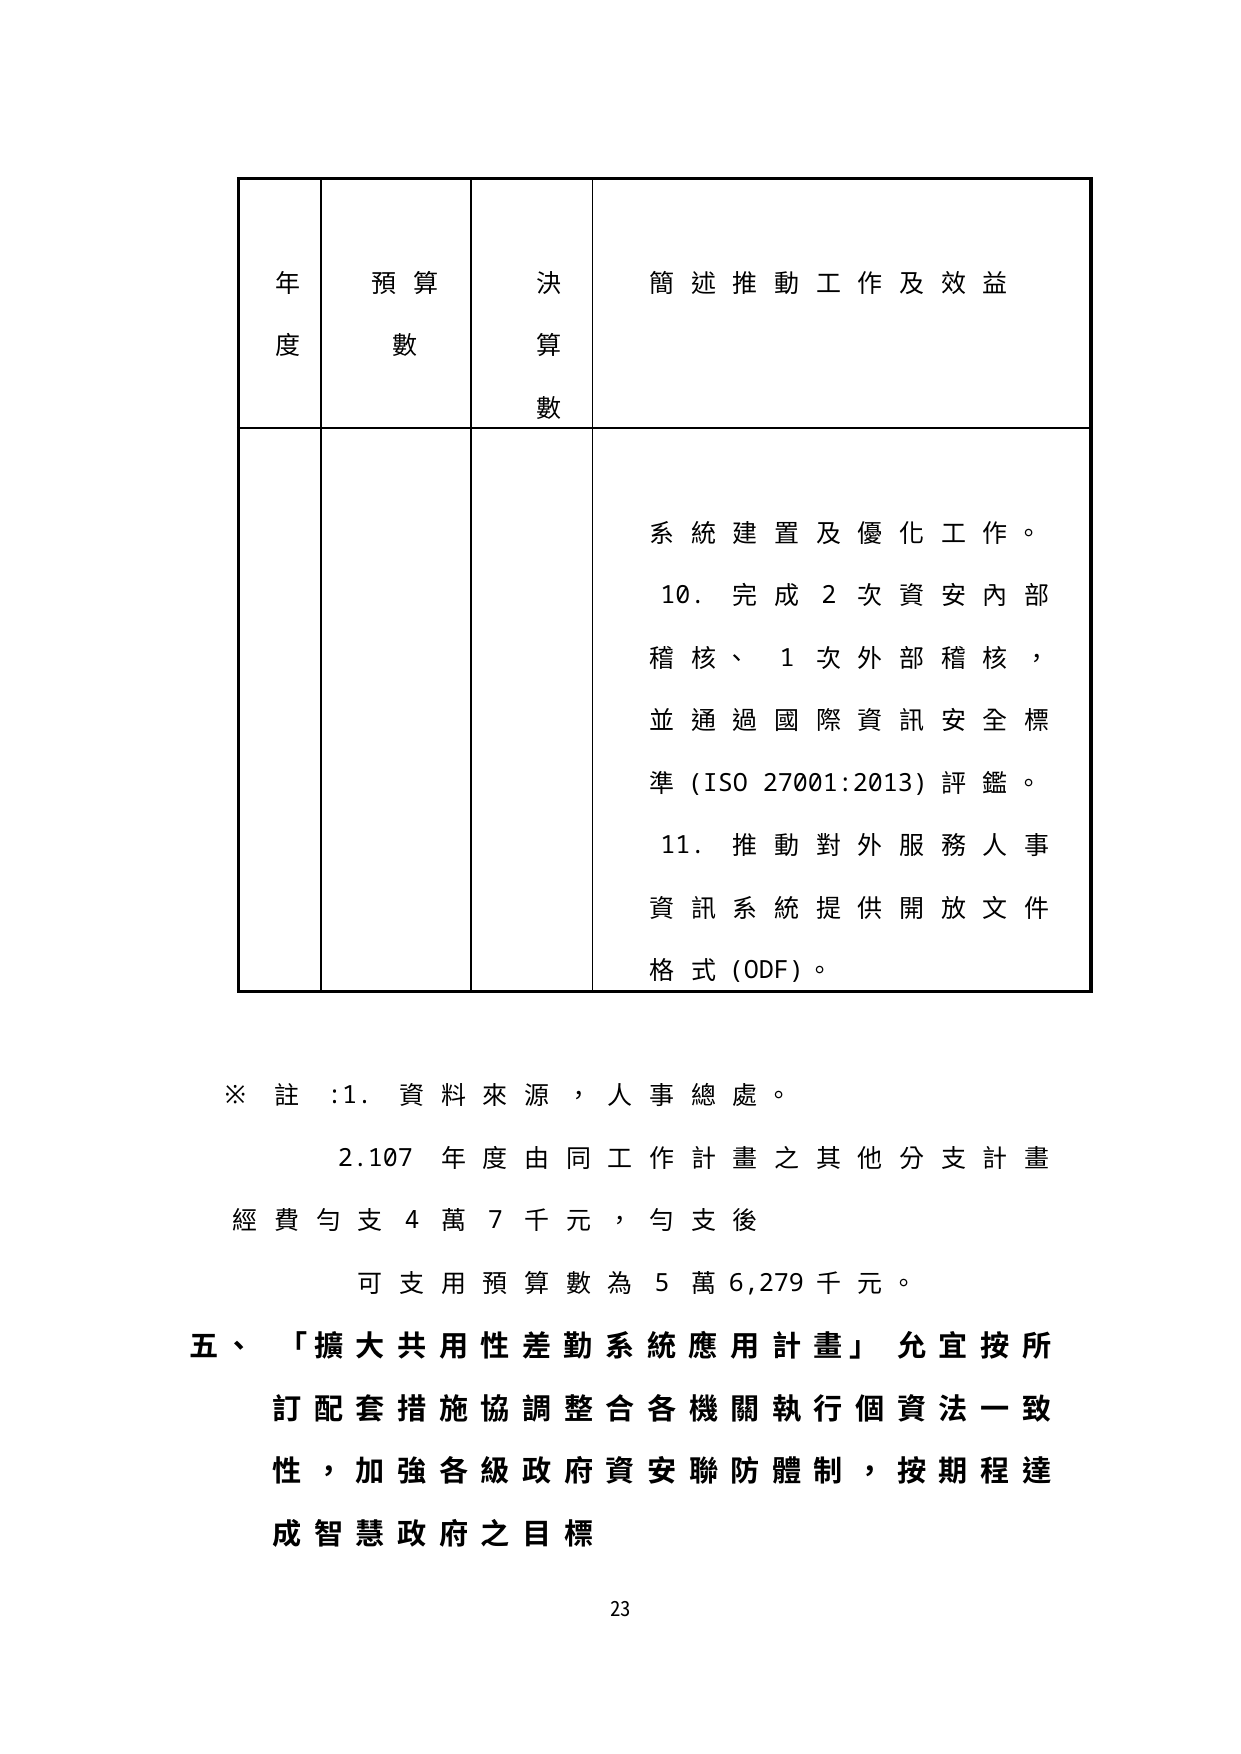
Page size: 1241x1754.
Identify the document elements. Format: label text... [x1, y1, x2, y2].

text ※註:1.資料來源，人事總處。 [183, 1052, 1003, 1115]
table_cell [322, 429, 470, 990]
table_cell [472, 429, 592, 990]
table_header 決算數 [472, 180, 592, 427]
text 可支用預算數為5萬6,279千元。 [183, 1240, 1003, 1302]
table_cell 系統建置及優化工作。 10.完成2次資安內部稽核、1次外部稽核，並通過國際資訊安全標準(ISO 27001:2013)評鑑。 11.推動對外服務人事資訊系統提供開放文件格式(ODF)。 [593, 429, 1089, 990]
table_header 簡述推動工作及效益 [593, 180, 1089, 427]
text 2.107年度由同工作計畫之其他分支計畫經費勻支4萬7千元，勻支後 [183, 1115, 1058, 1240]
table_header 預算數 [322, 180, 470, 427]
text 五、「擴大共用性差勤系統應用計畫」允宜按所訂配套措施協調整合各機關執行個資法一致性，加強各級政府資安聯防體制，按期程達成智慧政府之目標 [183, 1302, 1058, 1552]
table_cell [240, 429, 320, 990]
table_header 年度 [240, 180, 320, 427]
